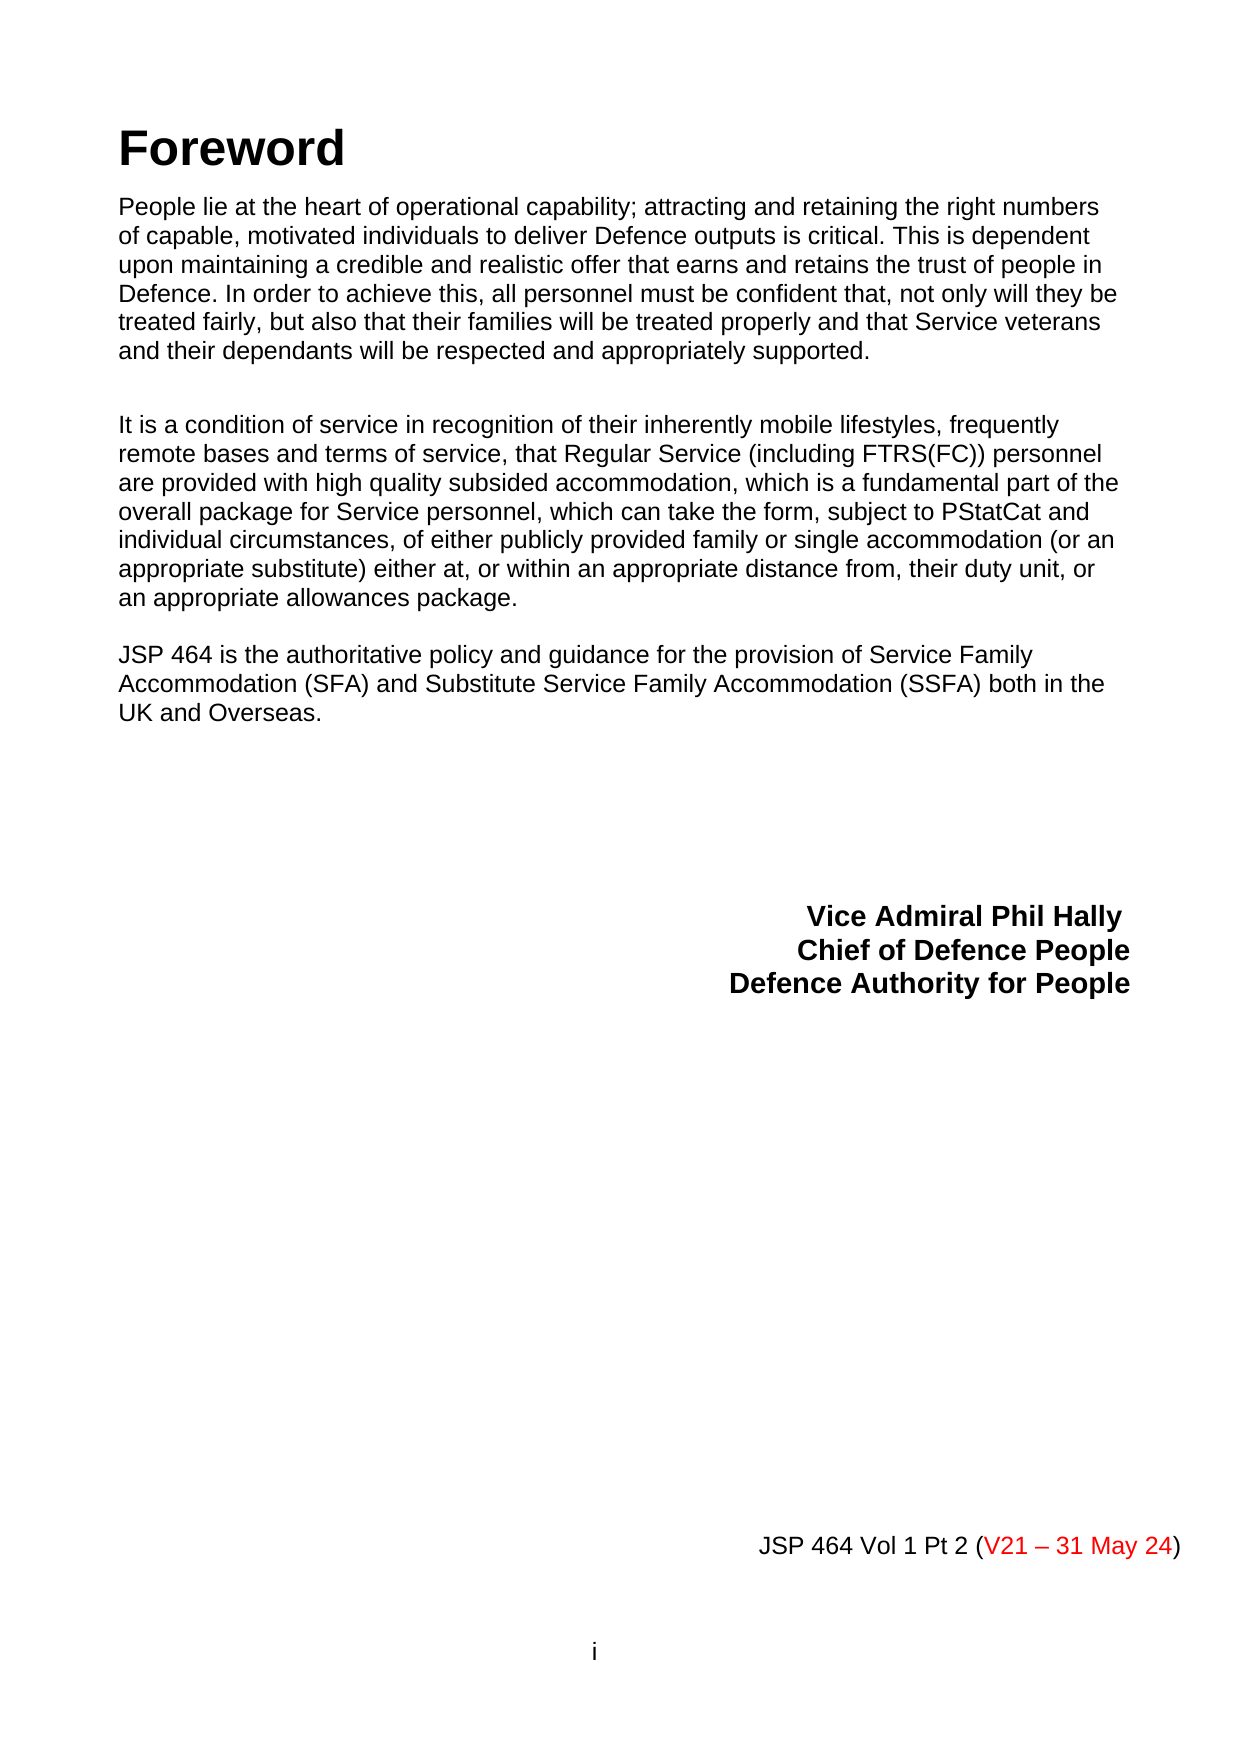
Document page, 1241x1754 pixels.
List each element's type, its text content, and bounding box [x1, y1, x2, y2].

text People lie at the heart of operational capability; attracting and retaining the right numbers of capable, motivated individuals to deliver Defence outputs is critical. This is dependent upon maintaining a credible and realistic offer that earns and retains the trust of people in Defence. In order to achieve this, all personnel must be confident that, not only will they be treated fairly, but also that their families will be treated properly and that Service veterans and their dependants will be respected and appropriately supported. [118, 192, 1122, 365]
text Chief of Defence People [118, 932, 1131, 966]
text Foreword [118, 118, 1122, 176]
text Vice Admiral Phil Hally [118, 899, 1131, 932]
text JSP 464 is the authoritative policy and guidance for the provision of Service Family Accommodation (SFA) and Substitute Service Family Accommodation (SSFA) both in the UK and Overseas. [118, 640, 1131, 726]
text It is a condition of service in recognition of their inherently mobile lifestyles, frequently remote bases and terms of service, that Regular Service (including FTRS(FC)) personnel are provided with high quality subsided accommodation, which is a fundamental part of the overall package for Service personnel, which can take the form, subject to PStatCat and individual circumstances, of either publicly provided family or single accommodation (or an appropriate substitute) either at, or within an appropriate distance from, their duty unit, or an appropriate allowances package. [118, 410, 1122, 611]
text Defence Authority for People [118, 966, 1131, 999]
